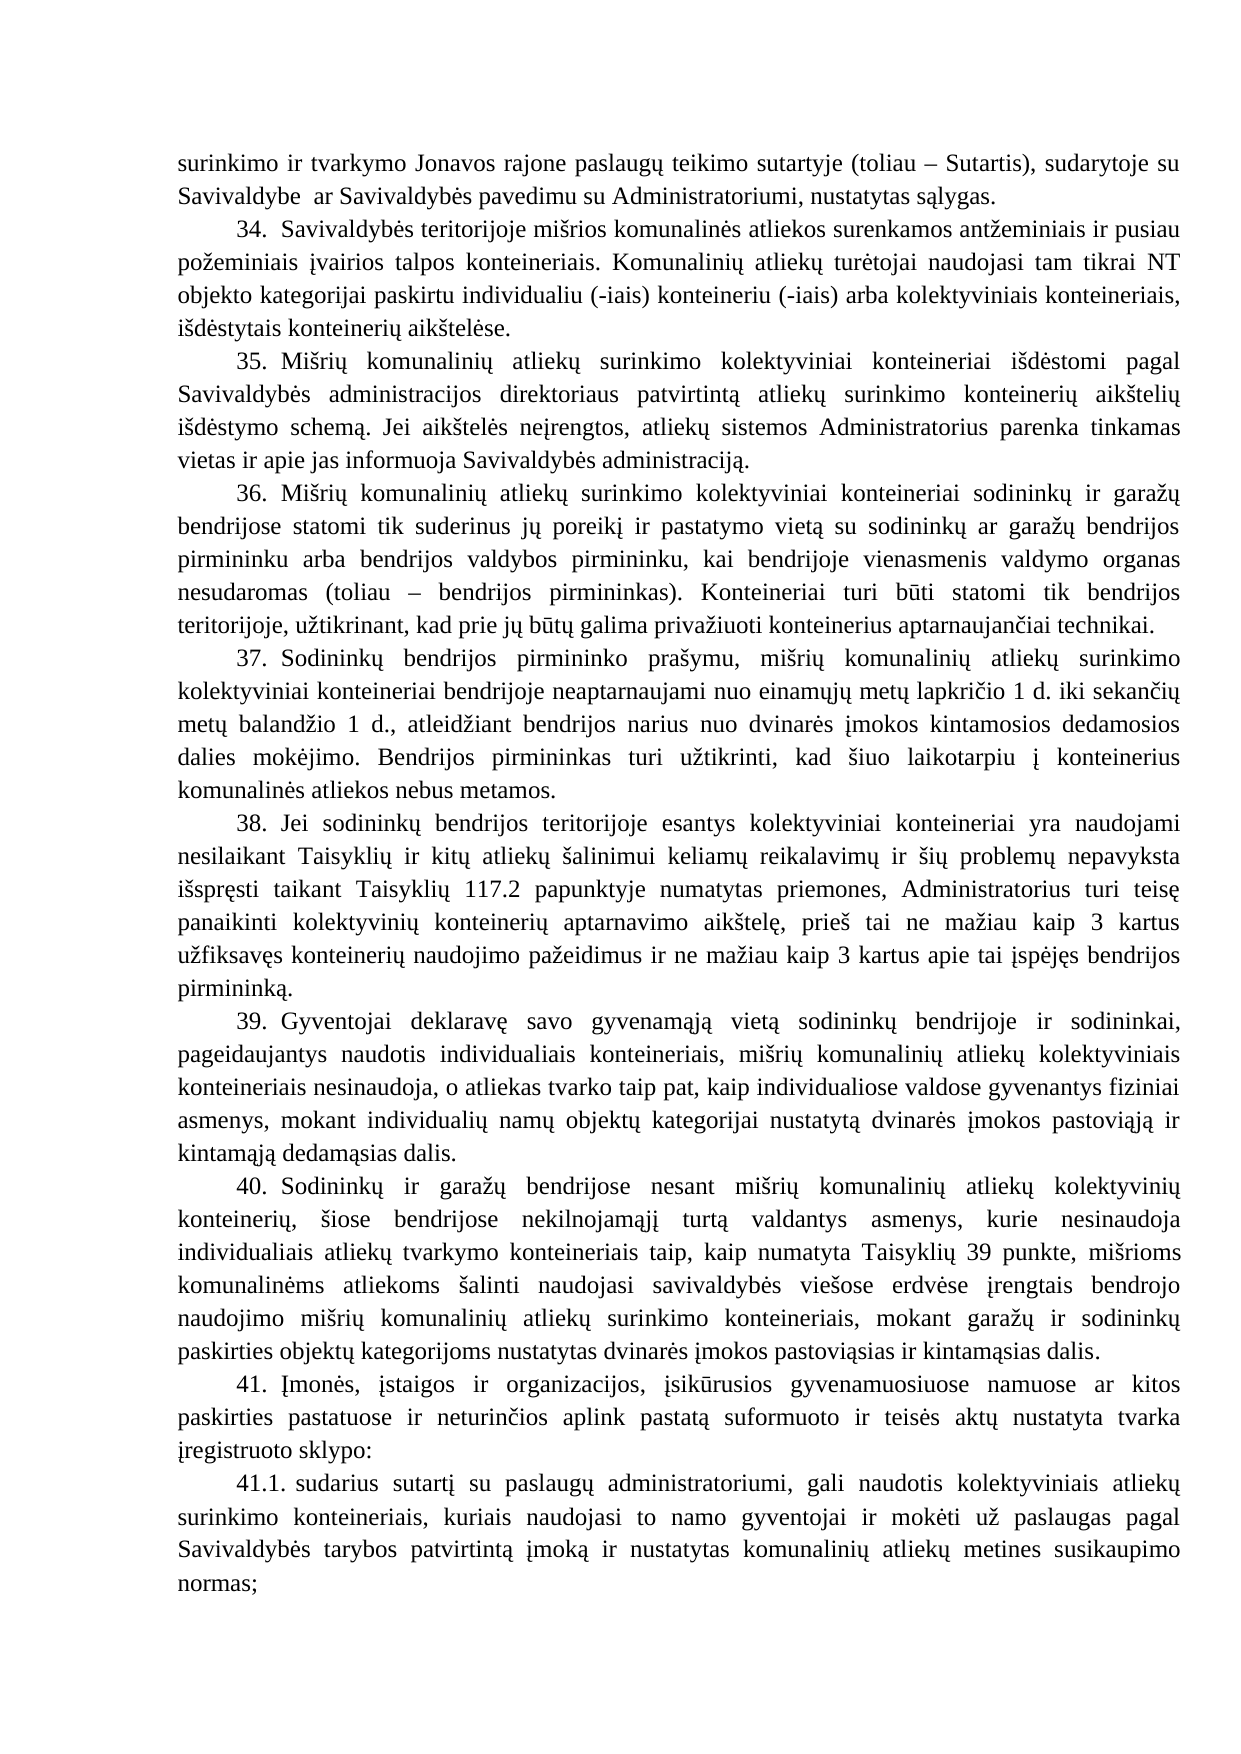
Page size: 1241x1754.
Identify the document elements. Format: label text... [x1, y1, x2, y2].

text 38. Jei sodininkų bendrijos teritorijoje esantys kolektyviniai konteineriai yra naudojami nesilaikant Taisyklių ir kitų atliekų šalinimui keliamų reikalavimų ir šių problemų nepavyksta išspręsti taikant Taisyklių 117.2 papunktyje numatytas priemones, Administratorius turi teisę panaikinti kolektyvinių konteinerių aptarnavimo aikštelę, prieš tai ne mažiau kaip 3 kartus užfiksavęs konteinerių naudojimo pažeidimus ir ne mažiau kaip 3 kartus apie tai įspėjęs bendrijos pirmininką. [177, 808, 1181, 1002]
text 39. Gyventojai deklaravę savo gyvenamąją vietą sodininkų bendrijoje ir sodininkai, pageidaujantys naudotis individualiais konteineriais, mišrių komunalinių atliekų kolektyviniais konteineriais nesinaudoja, o atliekas tvarko taip pat, kaip individualiose valdose gyvenantys fiziniai asmenys, mokant individualių namų objektų kategorijai nustatytą dvinarės įmokos pastoviąją ir kintamąją dedamąsias dalis. [177, 1006, 1181, 1167]
text 41.1. sudarius sutartį su paslaugų administratoriumi, gali naudotis kolektyviniais atliekų surinkimo konteineriais, kuriais naudojasi to namo gyventojai ir mokėti už paslaugas pagal Savivaldybės tarybos patvirtintą įmoką ir nustatytas komunalinių atliekų metines susikaupimo normas; [177, 1468, 1181, 1596]
text 40. Sodininkų ir garažų bendrijose nesant mišrių komunalinių atliekų kolektyvinių konteinerių, šiose bendrijose nekilnojamąjį turtą valdantys asmenys, kurie nesinaudoja individualiais atliekų tvarkymo konteineriais taip, kaip numatyta Taisyklių 39 punkte, mišrioms komunalinėms atliekoms šalinti naudojasi savivaldybės viešose erdvėse įrengtais bendrojo naudojimo mišrių komunalinių atliekų surinkimo konteineriais, mokant garažų ir sodininkų paskirties objektų kategorijoms nustatytas dvinarės įmokos pastoviąsias ir kintamąsias dalis. [177, 1171, 1181, 1365]
text 35. Mišrių komunalinių atliekų surinkimo kolektyviniai konteineriai išdėstomi pagal Savivaldybės administracijos direktoriaus patvirtintą atliekų surinkimo konteinerių aikštelių išdėstymo schemą. Jei aikštelės neįrengtos, atliekų sistemos Administratorius parenka tinkamas vietas ir apie jas informuoja Savivaldybės administraciją. [177, 346, 1181, 474]
text 37. Sodininkų bendrijos pirmininko prašymu, mišrių komunalinių atliekų surinkimo kolektyviniai konteineriai bendrijoje neaptarnaujami nuo einamųjų metų lapkričio 1 d. iki sekančių metų balandžio 1 d., atleidžiant bendrijos narius nuo dvinarės įmokos kintamosios dedamosios dalies mokėjimo. Bendrijos pirmininkas turi užtikrinti, kad šiuo laikotarpiu į konteinerius komunalinės atliekos nebus metamos. [177, 643, 1181, 804]
text 34. Savivaldybės teritorijoje mišrios komunalinės atliekos surenkamos antžeminiais ir pusiau požeminiais įvairios talpos konteineriais. Komunalinių atliekų turėtojai naudojasi tam tikrai NT objekto kategorijai paskirtu individualiu (-iais) konteineriu (-iais) arba kolektyviniais konteineriais, išdėstytais konteinerių aikštelėse. [177, 214, 1181, 342]
text 36. Mišrių komunalinių atliekų surinkimo kolektyviniai konteineriai sodininkų ir garažų bendrijose statomi tik suderinus jų poreikį ir pastatymo vietą su sodininkų ar garažų bendrijos pirmininku arba bendrijos valdybos pirmininku, kai bendrijoje vienasmenis valdymo organas nesudaromas (toliau – bendrijos pirmininkas). Konteineriai turi būti statomi tik bendrijos teritorijoje, užtikrinant, kad prie jų būtų galima privažiuoti konteinerius aptarnaujančiai technikai. [177, 478, 1181, 639]
text surinkimo ir tvarkymo Jonavos rajone paslaugų teikimo sutartyje (toliau – Sutartis), sudarytoje su Savivaldybe ar Savivaldybės pavedimu su Administratoriumi, nustatytas sąlygas. [177, 148, 1181, 209]
text 41. Įmonės, įstaigos ir organizacijos, įsikūrusios gyvenamuosiuose namuose ar kitos paskirties pastatuose ir neturinčios aplink pastatą suformuoto ir teisės aktų nustatyta tvarka įregistruoto sklypo: [177, 1369, 1181, 1464]
